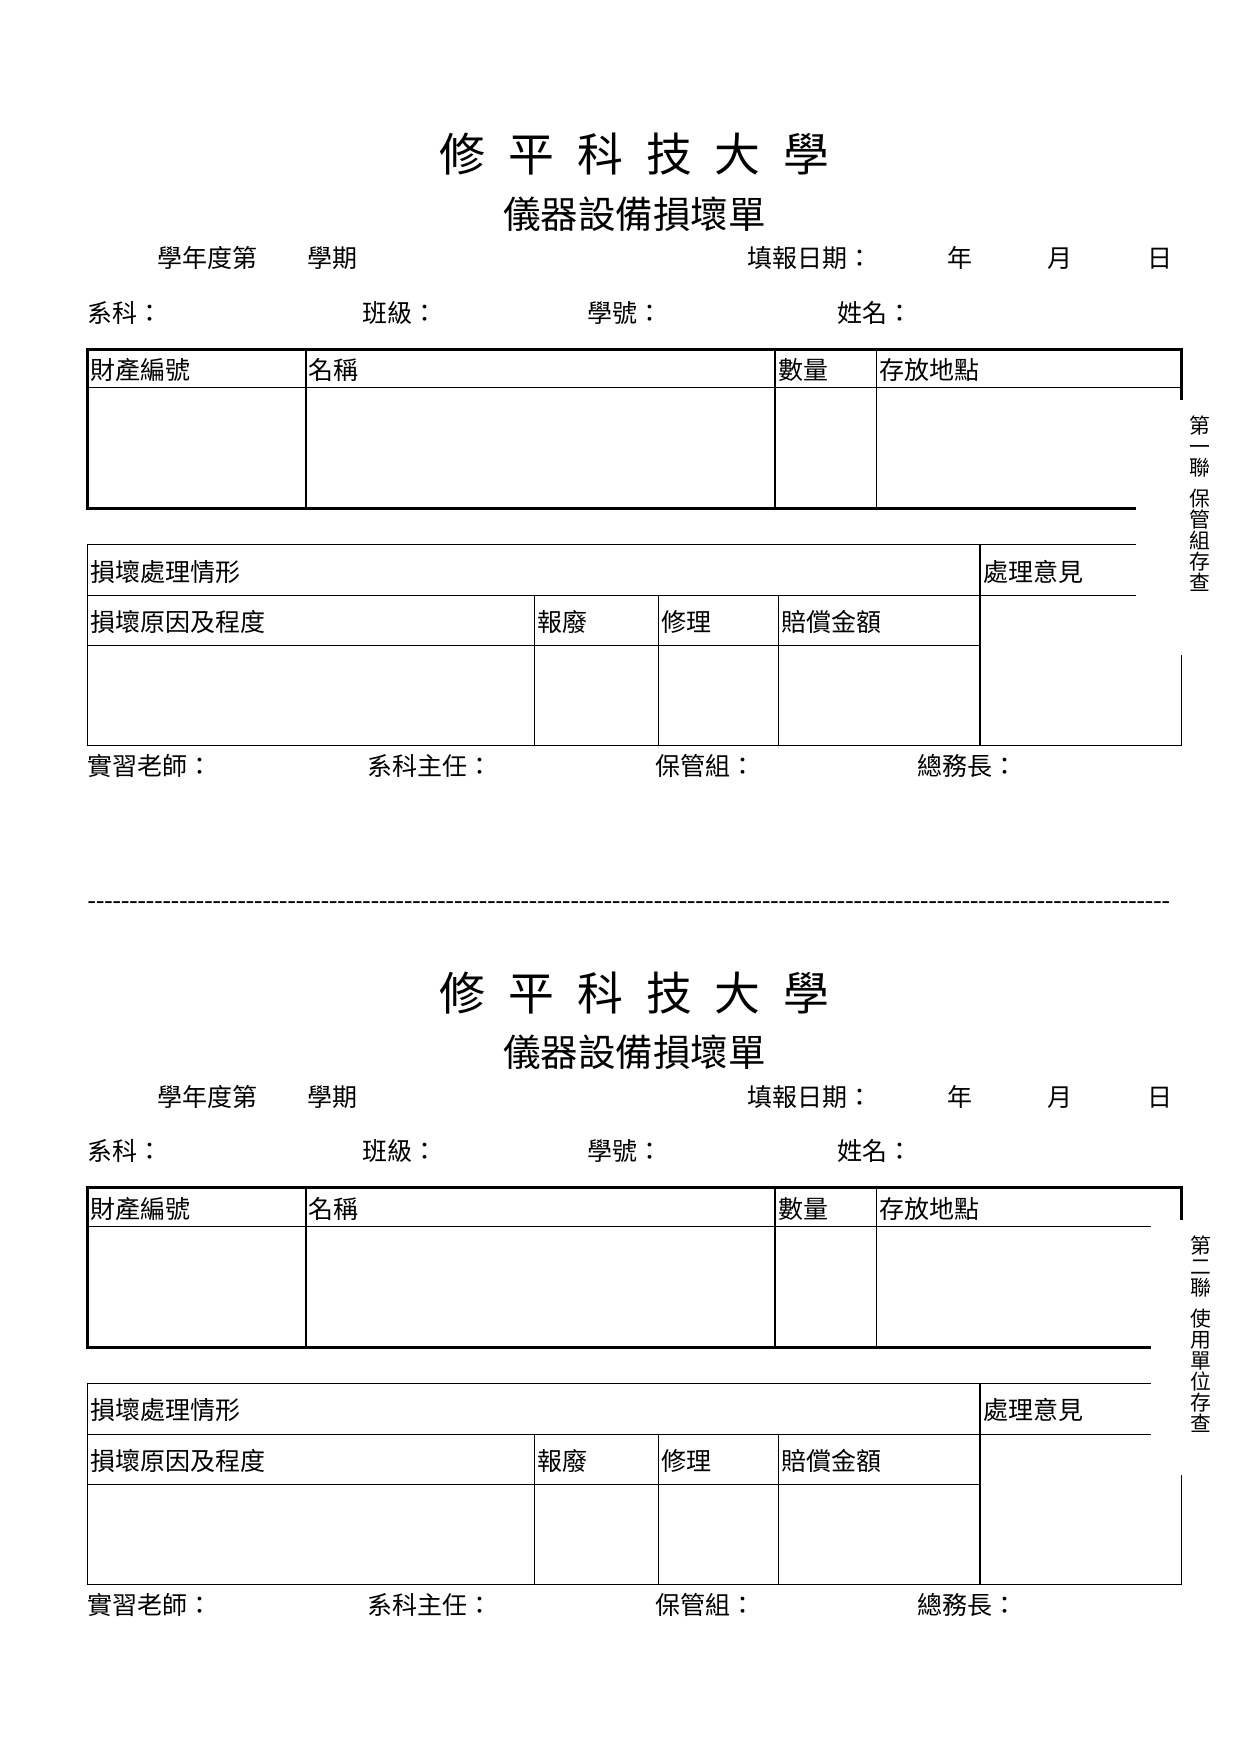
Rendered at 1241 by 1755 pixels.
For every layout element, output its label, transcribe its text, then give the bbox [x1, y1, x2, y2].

table_cell 損壞原因及程度 [88, 1435, 534, 1484]
table_header 名稱 [307, 351, 774, 387]
table_header 名稱 [307, 1189, 774, 1226]
table_header 財產編號 [89, 351, 305, 387]
table_cell [779, 646, 979, 745]
table_cell 賠償金額 [779, 1435, 979, 1484]
text 學年度第 學期 填報日期： 年 月 日 [87, 239, 1181, 275]
text 系科： 班級： 學號： 姓名： [87, 1132, 1181, 1168]
table_cell [779, 1485, 979, 1584]
table_cell [981, 596, 1181, 745]
table_header 數量 [776, 1189, 876, 1226]
text 學年度第 學期 填報日期： 年 月 日 [87, 1077, 1181, 1114]
table_header 存放地點 [877, 1189, 1223, 1475]
table_header 處理意見 [981, 1384, 1151, 1434]
text 修 平 科 技 大 學 [87, 118, 1181, 184]
table_cell 損壞原因及程度 [88, 596, 534, 645]
table_cell [89, 388, 305, 507]
table_cell [877, 388, 1222, 655]
table_cell [307, 1227, 774, 1346]
text 實習老師： 系科主任： 保管組： 總務長： [87, 746, 1181, 783]
table_cell [659, 646, 778, 745]
table_cell 報廢 [535, 596, 658, 645]
text 系科： 班級： 學號： 姓名： [87, 293, 1181, 329]
text ---------------------------------------------------------------------------------------------------------------------------------- [87, 885, 1181, 914]
text 修 平 科 技 大 學 [87, 957, 1181, 1023]
table_cell [307, 388, 774, 507]
table_header 數量 [776, 351, 876, 387]
table_cell 報廢 [535, 1435, 658, 1484]
table_cell [776, 1227, 876, 1346]
table_cell [659, 1485, 778, 1584]
text 儀器設備損壞單 [87, 184, 1181, 239]
table_cell [981, 1435, 1181, 1584]
table_header 損壞處理情形 [88, 545, 979, 595]
table_header 損壞處理情形 [88, 1384, 979, 1434]
text 實習老師： 系科主任： 保管組： 總務長： [87, 1585, 1181, 1621]
table_cell 修理 [659, 1435, 778, 1484]
table_cell [89, 1227, 305, 1346]
table_cell 賠償金額 [779, 596, 979, 645]
table_header 存放地點 [877, 351, 1180, 387]
table_cell [88, 1485, 534, 1584]
table_cell [877, 1227, 1151, 1346]
table_cell [776, 388, 876, 507]
table_header 財產編號 [89, 1189, 305, 1226]
table_cell [535, 1485, 658, 1584]
table_header 處理意見 [981, 545, 1136, 595]
table_cell 修理 [659, 596, 778, 645]
table_cell [88, 646, 534, 745]
table_cell [535, 646, 658, 745]
text 儀器設備損壞單 [87, 1023, 1181, 1077]
